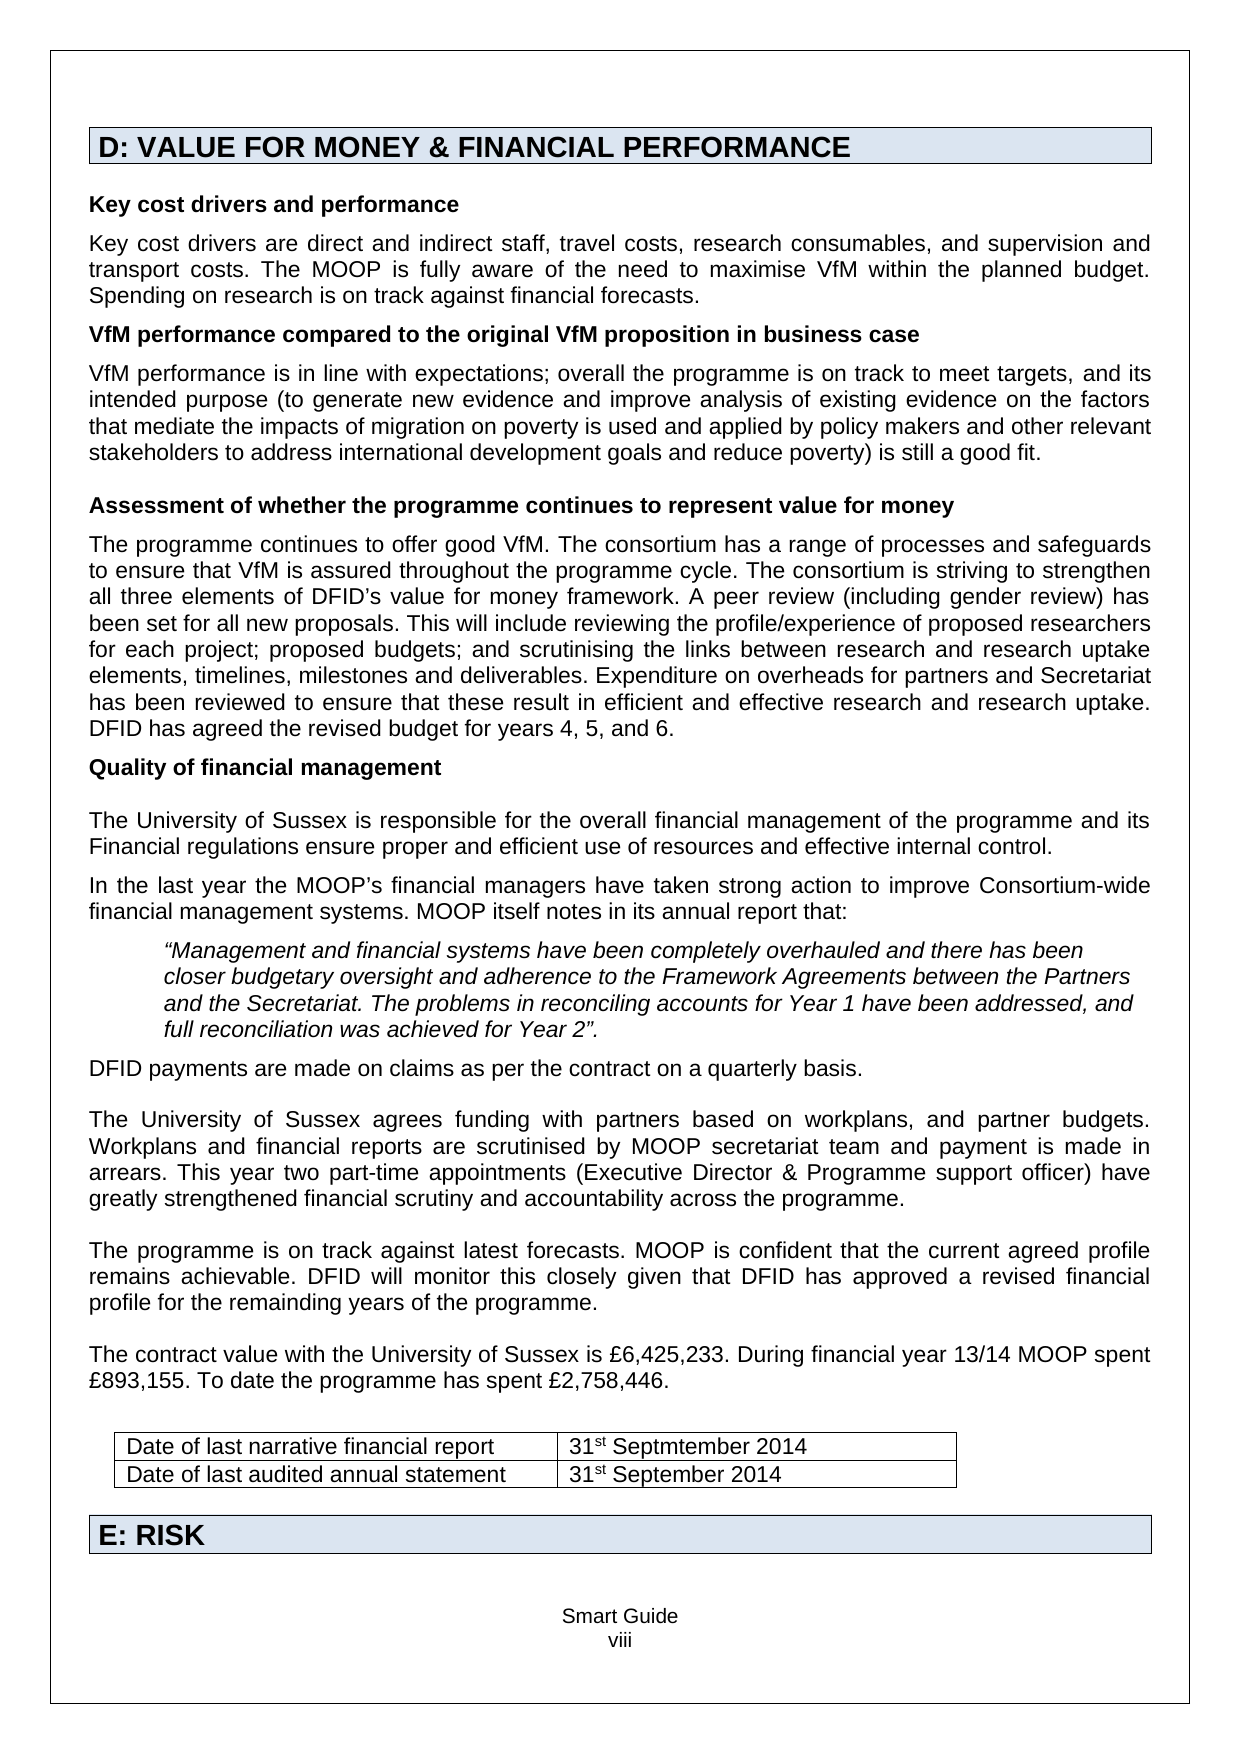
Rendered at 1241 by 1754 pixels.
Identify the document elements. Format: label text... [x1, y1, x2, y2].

text “Management and financial systems have been completely overhauled and there has been closer budgetary oversight and adherence to the Framework Agreements between the Partners and the Secretariat. The problems in reconciling accounts for Year 1 have been addressed, and full reconciliation was achieved for Year 2”. [164, 937, 1152, 1042]
text The University of Sussex agrees funding with partners based on workplans, and partner budgets. Workplans and financial reports are scrutinised by MOOP secretariat team and payment is made in arrears. This year two part-time appointments (Executive Director & Programme support officer) have greatly strengthened financial scrutiny and accountability across the programme. [89, 1106, 1152, 1212]
text Key cost drivers are direct and indirect staff, travel costs, research consumables, and supervision and transport costs. The MOOP is fully aware of the need to maximise VfM within the planned budget. Spending on research is on track against financial forecasts. [89, 229, 1152, 308]
subtitle D: VALUE FOR MONEY & FINANCIAL PERFORMANCE [90, 128, 1151, 163]
text The programme is on track against latest forecasts. MOOP is confident that the current agreed profile remains achievable. DFID will monitor this closely given that DFID has approved a revised financial profile for the remainding years of the programme. [89, 1237, 1152, 1316]
text Quality of financial management [89, 754, 1152, 780]
text The programme continues to offer good VfM. The consortium has a range of processes and safeguards to ensure that VfM is assured throughout the programme cycle. The consortium is striving to strengthen all three elements of DFID’s value for money framework. A peer review (including gender review) has been set for all new proposals. This will include reviewing the profile/experience of proposed researchers for each project; proposed budgets; and scrutinising the links between research and research uptake elements, timelines, milestones and deliverables. Expenditure on overheads for partners and Secretariat has been reviewed to ensure that these result in efficient and effective research and research uptake. DFID has agreed the revised budget for years 4, 5, and 6. [89, 531, 1152, 741]
text E: RISK [90, 1516, 1151, 1553]
text The contract value with the University of Sussex is £6,425,233. During financial year 13/14 MOOP spent £893,155. To date the programme has spent £2,758,446. [89, 1341, 1152, 1393]
text Assessment of whether the programme continues to represent value for money [89, 492, 1152, 518]
table_cell Date of last audited annual statement [115, 1461, 557, 1487]
text VfM performance is in line with expectations; overall the programme is on track to meet targets, and its intended purpose (to generate new evidence and improve analysis of existing evidence on the factors that mediate the impacts of migration on poverty is used and applied by policy makers and other relevant stakeholders to address international development goals and reduce poverty) is still a good fit. [89, 360, 1152, 465]
table_cell 31st September 2014 [558, 1461, 956, 1487]
text VfM performance compared to the original VfM proposition in business case [89, 321, 1152, 347]
text The University of Sussex is responsible for the overall financial management of the programme and its Financial regulations ensure proper and efficient use of resources and effective internal control. [89, 807, 1152, 859]
table_header Date of last narrative financial report [115, 1433, 557, 1460]
text In the last year the MOOP’s financial managers have taken strong action to improve Consortium-wide financial management systems. MOOP itself notes in its annual report that: [89, 872, 1152, 924]
table_header 31st Septmtember 2014 [558, 1433, 956, 1460]
text Key cost drivers and performance [89, 191, 1152, 217]
text DFID payments are made on claims as per the contract on a quarterly basis. [89, 1055, 1152, 1081]
